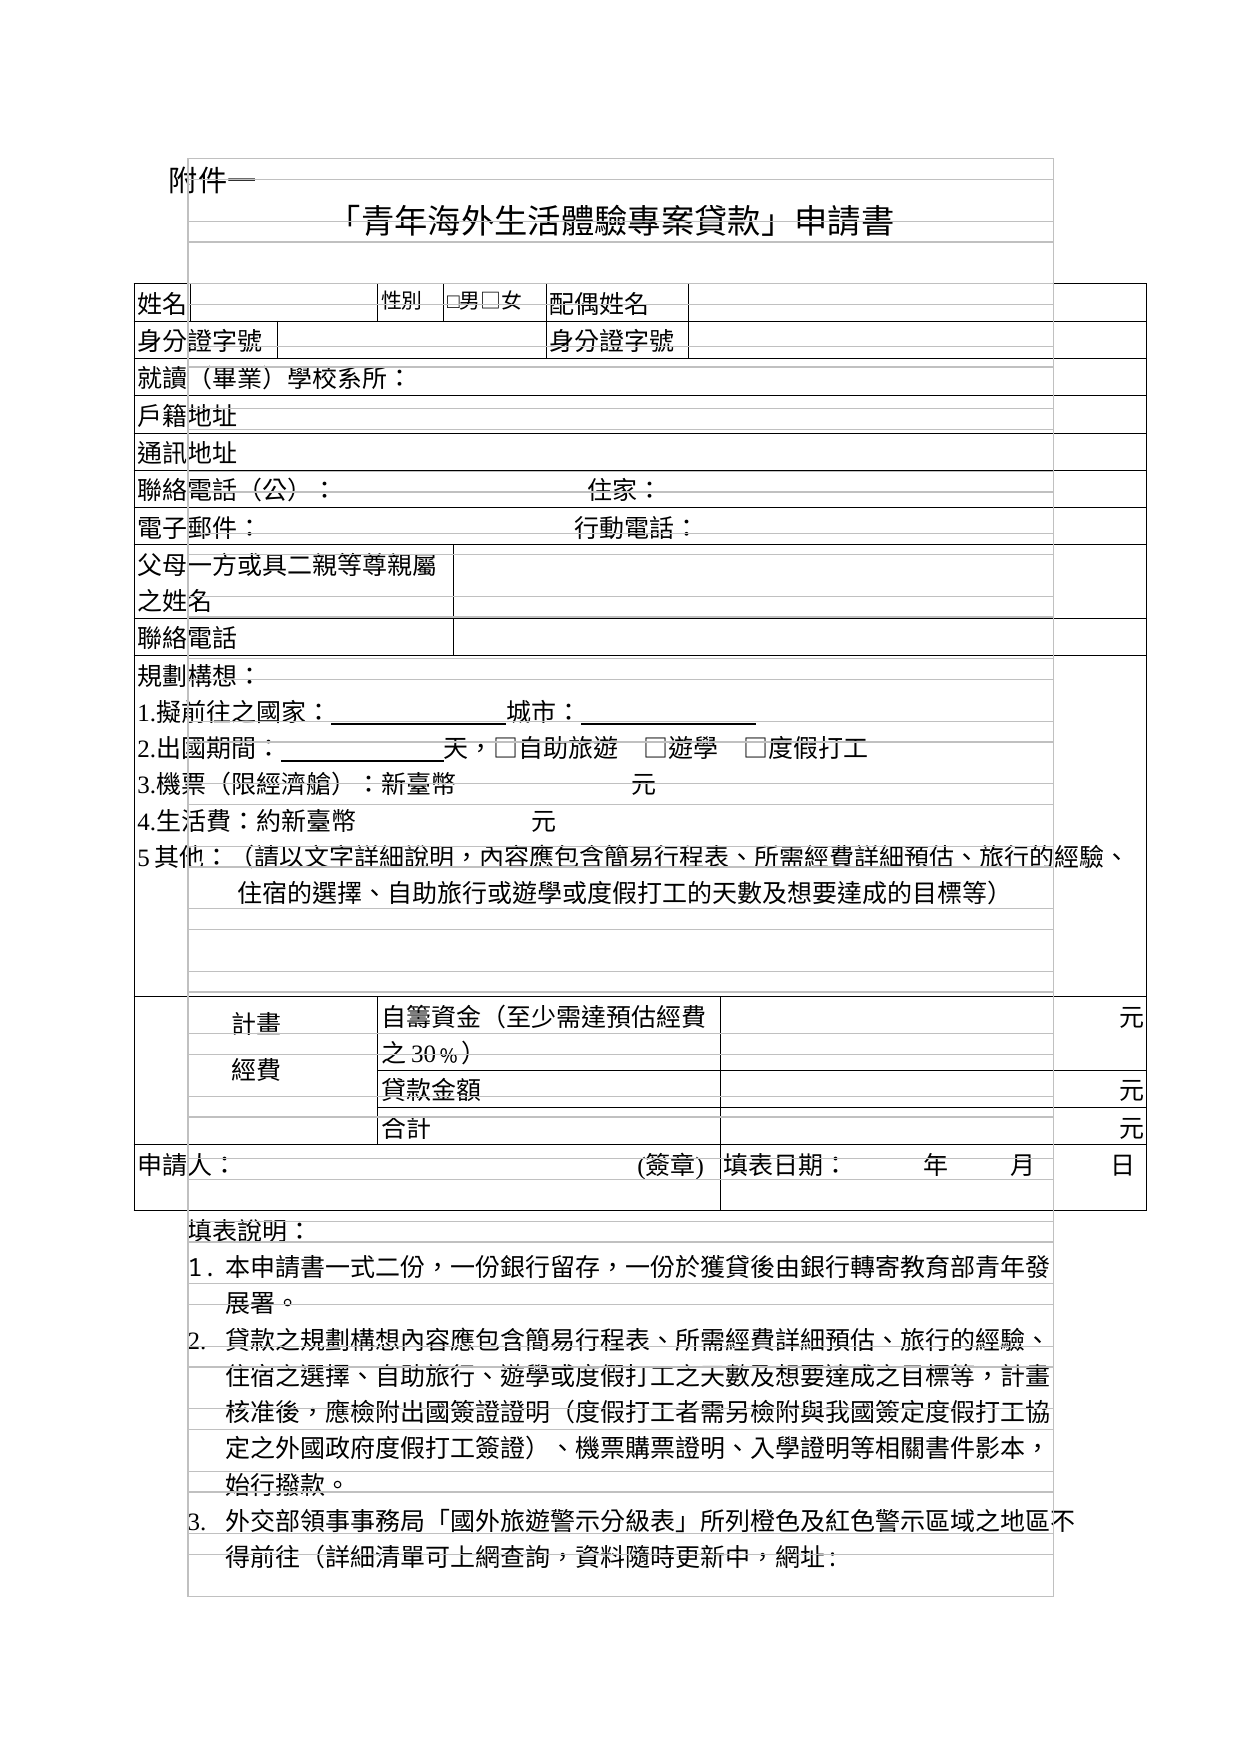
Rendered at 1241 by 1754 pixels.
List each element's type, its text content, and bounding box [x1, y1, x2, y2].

table_cell 規劃構想： 1.擬前往之國家： 城市： 2.出國期間： 天，□自助旅遊 □遊學 □度假打工 3.機票（限經濟艙）：新臺幣 元 4.生活費：約新臺幣 元 5其他：（請以文字詳細說明，內容應包含簡易行程表、所需經費詳細預估、旅行的經驗、住宿的選擇、自助旅行或遊學或度假打工的天數及想要達成的目標等） [189, 868, 1053, 908]
table_header [689, 284, 1053, 304]
table_cell 計畫 經費 [189, 1118, 377, 1144]
table_header [1054, 284, 1146, 321]
table_cell [721, 1108, 1053, 1116]
table_cell 身分證字號 [547, 347, 688, 358]
table_cell 規劃構想： 1.擬前往之國家： 城市： 2.出國期間： 天，□自助旅遊 □遊學 □度假打工 3.機票（限經濟艙）：新臺幣 元 4.生活費：約新臺幣 元 5其他：（請以文字詳細說明，內容應包含簡易行程表、所需經費詳細預估、旅行的經驗、住宿的選擇、自助旅行或遊學或度假打工的天數及想要達成的目標等） [135, 656, 187, 996]
table_cell 計畫 經費 [189, 1097, 377, 1116]
list 外交部領事事務局「國外旅遊警示分級表」所列橙色及紅色警示區域之地區不得前往（詳細清單可上網查詢，資料隨時更新中，網址: http://www.boca.gov.tw）。 [1054, 1501, 1087, 1574]
list 本申請書一式二份，一份銀行留存，一份於獲貸後由銀行轉寄教育部青年發展署。 [189, 1305, 1053, 1320]
list 本申請書一式二份，一份銀行留存，一份於獲貸後由銀行轉寄教育部青年發展署。 [189, 1248, 1053, 1283]
table_cell 規劃構想： 1.擬前往之國家： 城市： 2.出國期間： 天，□自助旅遊 □遊學 □度假打工 3.機票（限經濟艙）：新臺幣 元 4.生活費：約新臺幣 元 5其他：（請以文字詳細說明，內容應包含簡易行程表、所需經費詳細預估、旅行的經驗、住宿的選擇、自助旅行或遊學或度假打工的天數及想要達成的目標等） [1054, 656, 1146, 996]
table_cell [1054, 545, 1146, 618]
list 貸款之規劃構想內容應包含簡易行程表、所需經費詳細預估、旅行的經驗、住宿之選擇、自助旅行、遊學或度假打工之天數及想要達成之目標等，計畫核准後，應檢附出國簽證證明（度假打工者需另檢附與我國簽定度假打工協定之外國政府度假打工簽證）、機票購票證明、入學證明等相關書件影本，始行撥款。 [189, 1430, 1053, 1471]
table_cell 規劃構想： 1.擬前往之國家： 城市： 2.出國期間： 天，□自助旅遊 □遊學 □度假打工 3.機票（限經濟艙）：新臺幣 元 4.生活費：約新臺幣 元 5其他：（請以文字詳細說明，內容應包含簡易行程表、所需經費詳細預估、旅行的經驗、住宿的選擇、自助旅行或遊學或度假打工的天數及想要達成的目標等） [189, 722, 1053, 741]
table_cell [689, 347, 1053, 358]
table_cell [721, 1145, 1053, 1158]
table_header 姓名 [135, 284, 187, 321]
text 填表說明： [257, 1222, 275, 1241]
list 本申請書一式二份，一份銀行留存，一份於獲貸後由銀行轉寄教育部青年發展署。 [189, 1284, 1053, 1304]
table_header [191, 284, 377, 304]
list 貸款之規劃構想內容應包含簡易行程表、所需經費詳細預估、旅行的經驗、住宿之選擇、自助旅行、遊學或度假打工之天數及想要達成之目標等，計畫核准後，應檢附出國簽證證明（度假打工者需另檢附與我國簽定度假打工協定之外國政府度假打工簽證）、機票購票證明、入學證明等相關書件影本，始行撥款。 [189, 1368, 1053, 1408]
table_cell 規劃構想： 1.擬前往之國家： 城市： 2.出國期間： 天，□自助旅遊 □遊學 □度假打工 3.機票（限經濟艙）：新臺幣 元 4.生活費：約新臺幣 元 5其他：（請以文字詳細說明，內容應包含簡易行程表、所需經費詳細預估、旅行的經驗、住宿的選擇、自助旅行或遊學或度假打工的天數及想要達成的目標等） [189, 909, 1053, 929]
table_cell 自籌資金（至少需達預估經費之30﹪） [378, 997, 720, 1033]
table_cell 通訊地址 [189, 434, 1053, 470]
table_cell 規劃構想： 1.擬前往之國家： 城市： 2.出國期間： 天，□自助旅遊 □遊學 □度假打工 3.機票（限經濟艙）：新臺幣 元 4.生活費：約新臺幣 元 5其他：（請以文字詳細說明，內容應包含簡易行程表、所需經費詳細預估、旅行的經驗、住宿的選擇、自助旅行或遊學或度假打工的天數及想要達成的目標等） [189, 930, 1053, 971]
table_cell [454, 619, 1053, 655]
table_cell 戶籍地址 [135, 396, 187, 432]
table_cell 計畫 經費 [189, 1055, 377, 1096]
table_cell [721, 1071, 1053, 1096]
table_cell 戶籍地址 [1054, 396, 1146, 432]
table_cell 父母一方或具二親等尊親屬之姓名 [189, 545, 453, 554]
table_cell 通訊地址 [1054, 434, 1146, 470]
table_cell 規劃構想： 1.擬前往之國家： 城市： 2.出國期間： 天，□自助旅遊 □遊學 □度假打工 3.機票（限經濟艙）：新臺幣 元 4.生活費：約新臺幣 元 5其他：（請以文字詳細說明，內容應包含簡易行程表、所需經費詳細預估、旅行的經驗、住宿的選擇、自助旅行或遊學或度假打工的天數及想要達成的目標等） [189, 659, 1053, 679]
list 貸款之規劃構想內容應包含簡易行程表、所需經費詳細預估、旅行的經驗、住宿之選擇、自助旅行、遊學或度假打工之天數及想要達成之目標等，計畫核准後，應檢附出國簽證證明（度假打工者需另檢附與我國簽定度假打工協定之外國政府度假打工簽證）、機票購票證明、入學證明等相關書件影本，始行撥款。 [189, 1347, 1053, 1366]
table_cell 聯絡電話 [135, 619, 187, 655]
table_header [191, 305, 377, 321]
table_cell [378, 1108, 720, 1116]
list 貸款之規劃構想內容應包含簡易行程表、所需經費詳細預估、旅行的經驗、住宿之選擇、自助旅行、遊學或度假打工之天數及想要達成之目標等，計畫核准後，應檢附出國簽證證明（度假打工者需另檢附與我國簽定度假打工協定之外國政府度假打工簽證）、機票購票證明、入學證明等相關書件影本，始行撥款。 [189, 1320, 1053, 1346]
table_header □男□女 [444, 284, 546, 304]
table_cell 元 [1054, 1108, 1146, 1144]
table_cell 計畫 經費 [135, 997, 187, 1144]
table_cell 申請人： (簽章) [189, 1159, 720, 1179]
table_header 配偶姓名 [547, 284, 688, 304]
text 填表說明： [189, 1211, 1053, 1221]
table_header 性別 [378, 305, 443, 321]
list 貸款之規劃構想內容應包含簡易行程表、所需經費詳細預估、旅行的經驗、住宿之選擇、自助旅行、遊學或度假打工之天數及想要達成之目標等，計畫核准後，應檢附出國簽證證明（度假打工者需另檢附與我國簽定度假打工協定之外國政府度假打工簽證）、機票購票證明、入學證明等相關書件影本，始行撥款。 [189, 1493, 1053, 1501]
table_header 配偶姓名 [547, 305, 688, 321]
table_cell 元 [1054, 997, 1146, 1070]
table_cell 身分證字號 [547, 322, 688, 346]
table_cell 聯絡電話 [189, 619, 453, 655]
table_cell [721, 1118, 1053, 1144]
table_cell 日 [1054, 1145, 1146, 1210]
table_cell 規劃構想： 1.擬前往之國家： 城市： 2.出國期間： 天，□自助旅遊 □遊學 □度假打工 3.機票（限經濟艙）：新臺幣 元 4.生活費：約新臺幣 元 5其他：（請以文字詳細說明，內容應包含簡易行程表、所需經費詳細預估、旅行的經驗、住宿的選擇、自助旅行或遊學或度假打工的天數及想要達成的目標等） [189, 680, 1053, 721]
text 填表說明： [189, 1243, 1053, 1248]
table_cell 計畫 經費 [189, 997, 377, 1033]
table_cell 填表日期： 年 月 [721, 1159, 1053, 1179]
table_cell 規劃構想： 1.擬前往之國家： 城市： 2.出國期間： 天，□自助旅遊 □遊學 □度假打工 3.機票（限經濟艙）：新臺幣 元 4.生活費：約新臺幣 元 5其他：（請以文字詳細說明，內容應包含簡易行程表、所需經費詳細預估、旅行的經驗、住宿的選擇、自助旅行或遊學或度假打工的天數及想要達成的目標等） [189, 743, 1053, 783]
table_cell [454, 597, 1053, 616]
list 貸款之規劃構想內容應包含簡易行程表、所需經費詳細預估、旅行的經驗、住宿之選擇、自助旅行、遊學或度假打工之天數及想要達成之目標等，計畫核准後，應檢附出國簽證證明（度假打工者需另檢附與我國簽定度假打工協定之外國政府度假打工簽證）、機票購票證明、入學證明等相關書件影本，始行撥款。 [189, 1472, 1053, 1491]
table_cell 規劃構想： 1.擬前往之國家： 城市： 2.出國期間： 天，□自助旅遊 □遊學 □度假打工 3.機票（限經濟艙）：新臺幣 元 4.生活費：約新臺幣 元 5其他：（請以文字詳細說明，內容應包含簡易行程表、所需經費詳細預估、旅行的經驗、住宿的選擇、自助旅行或遊學或度假打工的天數及想要達成的目標等） [189, 972, 1053, 991]
list 外交部領事事務局「國外旅遊警示分級表」所列橙色及紅色警示區域之地區不得前往（詳細清單可上網查詢，資料隨時更新中，網址: http://www.boca.gov.tw）。 [189, 1534, 1053, 1554]
table_cell [454, 545, 1053, 554]
table_cell 電子郵件： 行動電話： [189, 508, 1053, 533]
table_cell 貸款金額 [378, 1097, 720, 1107]
table_cell [721, 1034, 1053, 1054]
table_cell 戶籍地址 [189, 409, 1053, 429]
table_cell [721, 997, 1053, 1033]
table_cell 計畫 經費 [189, 1034, 377, 1054]
table_cell 規劃構想： 1.擬前往之國家： 城市： 2.出國期間： 天，□自助旅遊 □遊學 □度假打工 3.機票（限經濟艙）：新臺幣 元 4.生活費：約新臺幣 元 5其他：（請以文字詳細說明，內容應包含簡易行程表、所需經費詳細預估、旅行的經驗、住宿的選擇、自助旅行或遊學或度假打工的天數及想要達成的目標等） [189, 805, 1053, 846]
table_cell 自籌資金（至少需達預估經費之30﹪） [378, 1055, 720, 1070]
table_cell 父母一方或具二親等尊親屬之姓名 [189, 555, 453, 596]
table_cell 聯絡電話（公）： 住家： [135, 471, 187, 507]
table_cell 自籌資金（至少需達預估經費之30﹪） [378, 1034, 720, 1054]
table_header 性別 [378, 284, 443, 304]
list 貸款之規劃構想內容應包含簡易行程表、所需經費詳細預估、旅行的經驗、住宿之選擇、自助旅行、遊學或度假打工之天數及想要達成之目標等，計畫核准後，應檢附出國簽證證明（度假打工者需另檢附與我國簽定度假打工協定之外國政府度假打工簽證）、機票購票證明、入學證明等相關書件影本，始行撥款。 [189, 1409, 1053, 1429]
table_cell 貸款金額 [378, 1071, 720, 1096]
table_cell [721, 1180, 1053, 1210]
table_cell 父母一方或具二親等尊親屬之姓名 [135, 545, 187, 618]
table_cell [278, 347, 546, 358]
text 填表說明： [220, 1231, 233, 1241]
table_header □男□女 [483, 293, 498, 304]
list 外交部領事事務局「國外旅遊警示分級表」所列橙色及紅色警示區域之地區不得前往（詳細清單可上網查詢，資料隨時更新中，網址: http://www.boca.gov.tw）。 [189, 1555, 1053, 1574]
table_cell 就讀（畢業）學校系所： [135, 359, 187, 395]
list 外交部領事事務局「國外旅遊警示分級表」所列橙色及紅色警示區域之地區不得前往（詳細清單可上網查詢，資料隨時更新中，網址: http://www.boca.gov.tw）。 [189, 1501, 1053, 1533]
table_header 性別 [386, 295, 394, 304]
table_cell 電子郵件： 行動電話： [135, 508, 187, 544]
text 填表說明： [225, 1222, 259, 1241]
table_cell 身分證字號 [189, 347, 277, 358]
text 附件一 [189, 159, 1053, 179]
table_cell 合計 [378, 1118, 720, 1144]
table_cell [1054, 322, 1146, 358]
text 填表說明： [285, 1222, 1053, 1241]
text 附件一 [189, 180, 1053, 200]
text 「青年海外生活體驗專案貸款」申請書 [189, 200, 1053, 221]
table_cell 就讀（畢業）學校系所： [189, 368, 1053, 395]
text 「青年海外生活體驗專案貸款」申請書 [189, 222, 1053, 241]
text 填表說明： [203, 1222, 223, 1241]
table_cell 元 [1054, 1071, 1146, 1107]
table_cell 申請人： (簽章) [189, 1180, 720, 1210]
table_cell 戶籍地址 [189, 396, 1053, 408]
table_cell 申請人： (簽章) [189, 1145, 720, 1158]
table_header [689, 305, 1053, 321]
table_cell 申請人： (簽章) [135, 1145, 187, 1210]
table_cell 電子郵件： 行動電話： [189, 534, 1053, 544]
table_cell 聯絡電話（公）： 住家： [1054, 471, 1146, 507]
table_cell [1054, 619, 1146, 655]
table_cell 就讀（畢業）學校系所： [189, 359, 1053, 366]
table_cell 身分證字號 [135, 322, 187, 358]
table_header □男□女 [444, 305, 546, 321]
text 「青年海外生活體驗專案貸款」申請書 [169, 200, 187, 242]
table_cell 電子郵件： 行動電話： [1054, 508, 1146, 544]
table_cell 父母一方或具二親等尊親屬之姓名 [189, 597, 453, 616]
table_cell 就讀（畢業）學校系所： [1054, 359, 1146, 395]
table_cell 聯絡電話（公）： 住家： [189, 472, 1053, 491]
table_cell 身分證字號 [189, 322, 277, 346]
table_cell [454, 555, 1053, 596]
table_cell [278, 322, 546, 346]
table_cell 規劃構想： 1.擬前往之國家： 城市： 2.出國期間： 天，□自助旅遊 □遊學 □度假打工 3.機票（限經濟艙）：新臺幣 元 4.生活費：約新臺幣 元 5其他：（請以文字詳細說明，內容應包含簡易行程表、所需經費詳細預估、旅行的經驗、住宿的選擇、自助旅行或遊學或度假打工的天數及想要達成的目標等） [189, 784, 1053, 804]
table_cell [689, 322, 1053, 346]
text 填表說明： [193, 1222, 202, 1236]
table_cell 通訊地址 [135, 434, 187, 470]
table_cell [721, 1097, 1053, 1107]
table_cell [721, 1055, 1053, 1070]
text 附件一 [169, 158, 187, 200]
table_cell 聯絡電話（公）： 住家： [189, 493, 1053, 507]
